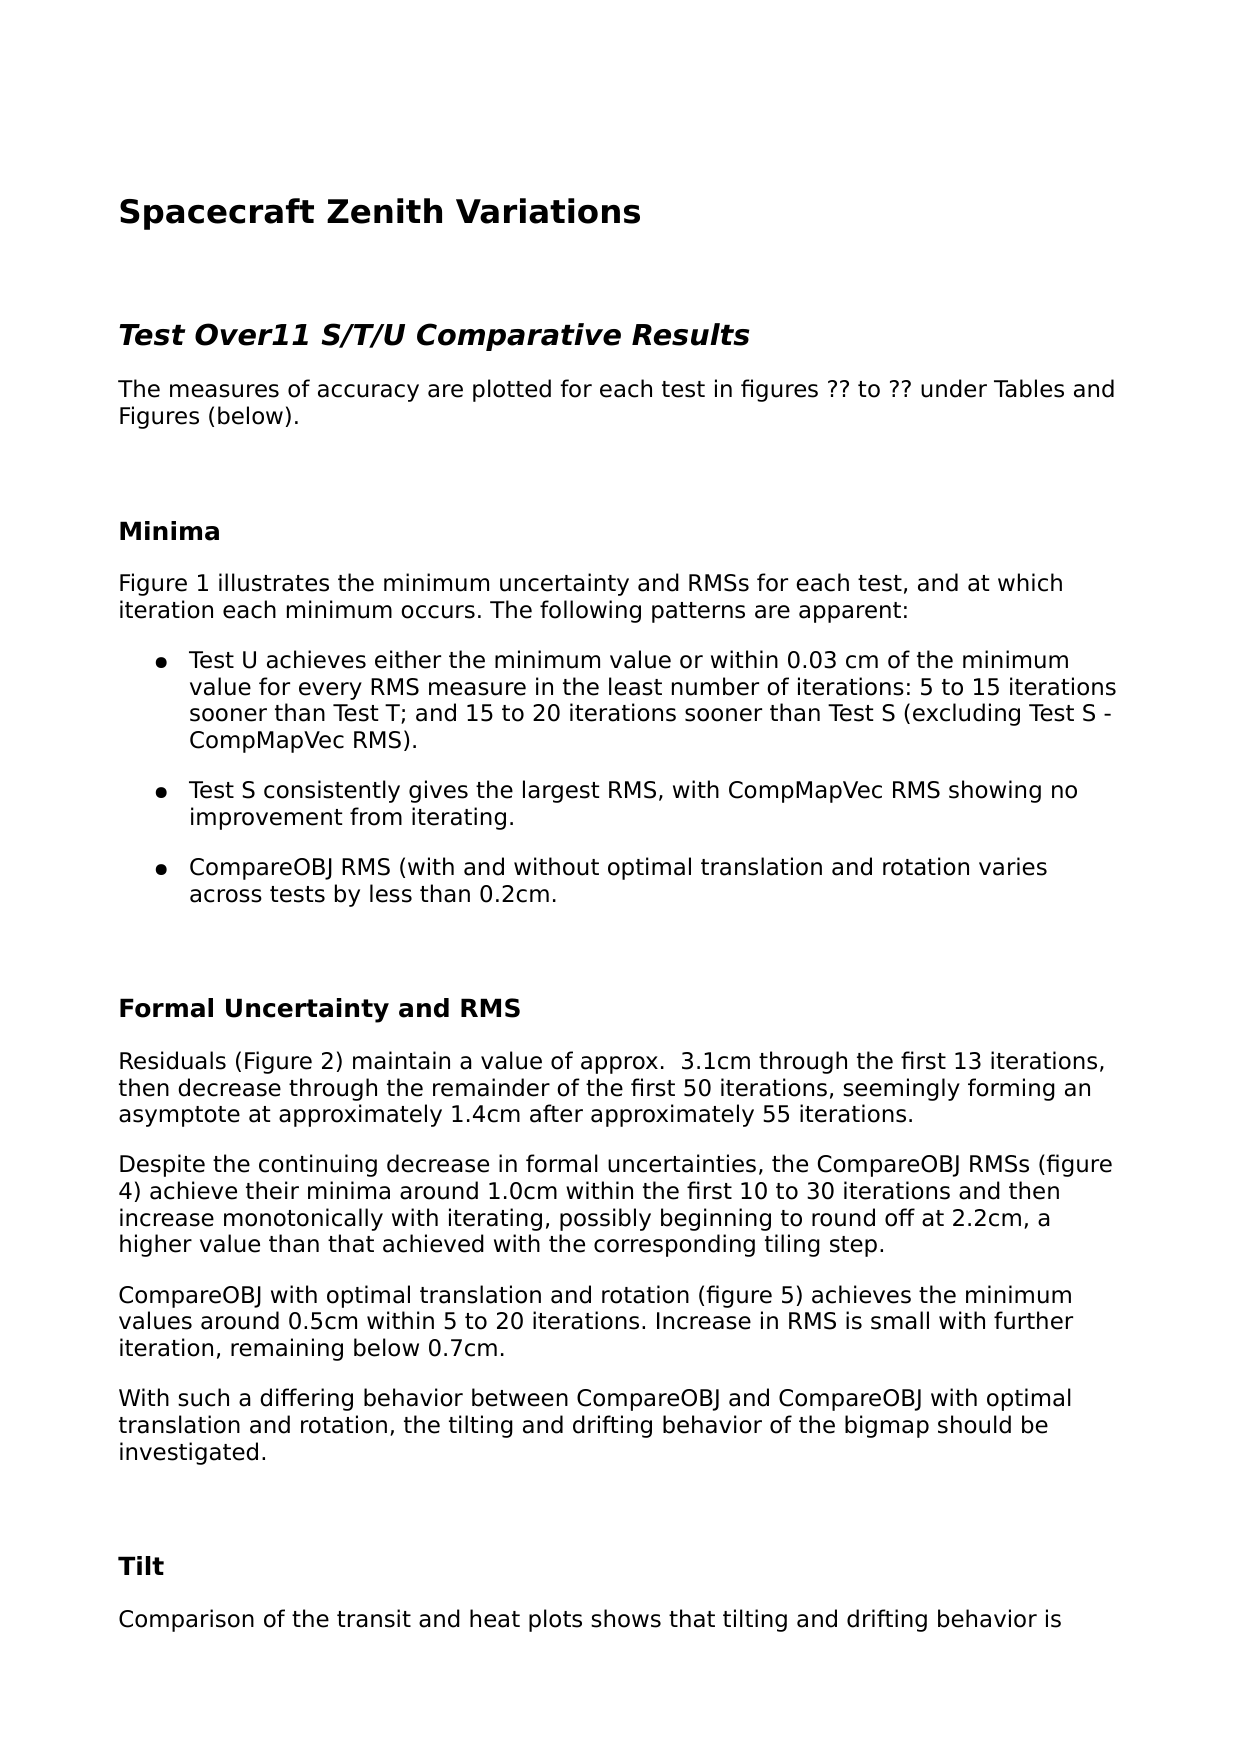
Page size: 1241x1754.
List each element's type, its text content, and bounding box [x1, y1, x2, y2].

list CompareOBJ RMS (with and without optimal translation and rotation varies across tests by less than 0.2cm. [153, 854, 1122, 908]
text Despite the continuing decrease in formal uncertainties, the CompareOBJ RMSs (figure 4) achieve their minima around 1.0cm within the first 10 to 30 iterations and then increase monotonically with iterating, possibly beginning to round off at 2.2cm, a higher value than that achieved with the corresponding tiling step. [118, 1152, 1122, 1258]
subtitle Test Over11 S/T/U Comparative Results [118, 319, 1122, 352]
subtitle Formal Uncertainty and RMS [118, 994, 1122, 1024]
subtitle Tilt [118, 1552, 1122, 1581]
list Test U achieves either the minimum value or within 0.03 cm of the minimum value for every RMS measure in the least number of iterations: 5 to 15 iterations sooner than Test T; and 15 to 20 iterations sooner than Test S (excluding Test S - CompMapVec RMS). [153, 647, 1122, 754]
text The measures of accuracy are plotted for each test in figures ?? to ?? under Tables and Figures (below). [118, 377, 1122, 430]
text Comparison of the transit and heat plots shows that tilting and drifting behavior is [118, 1606, 1122, 1632]
text CompareOBJ with optimal translation and rotation (figure 5) achieves the minimum values around 0.5cm within 5 to 20 iterations. Increase in RMS is small with further iteration, remaining below 0.7cm. [118, 1282, 1122, 1362]
text With such a differing behavior between CompareOBJ and CompareOBJ with optimal translation and rotation, the tilting and drifting behavior of the bigmap should be investigated. [118, 1385, 1122, 1465]
subtitle Spacecraft Zenith Variations [118, 193, 1122, 231]
subtitle Minima [118, 517, 1122, 546]
text Residuals (Figure 2) maintain a value of approx. 3.1cm through the first 13 iterations, then decrease through the remainder of the first 50 iterations, seemingly forming an asymptote at approximately 1.4cm after approximately 55 iterations. [118, 1048, 1122, 1128]
text Figure 1 illustrates the minimum uncertainty and RMSs for each test, and at which iteration each minimum occurs. The following patterns are apparent: [118, 570, 1122, 624]
list Test S consistently gives the largest RMS, with CompMapVec RMS showing no improvement from iterating. [153, 777, 1122, 831]
